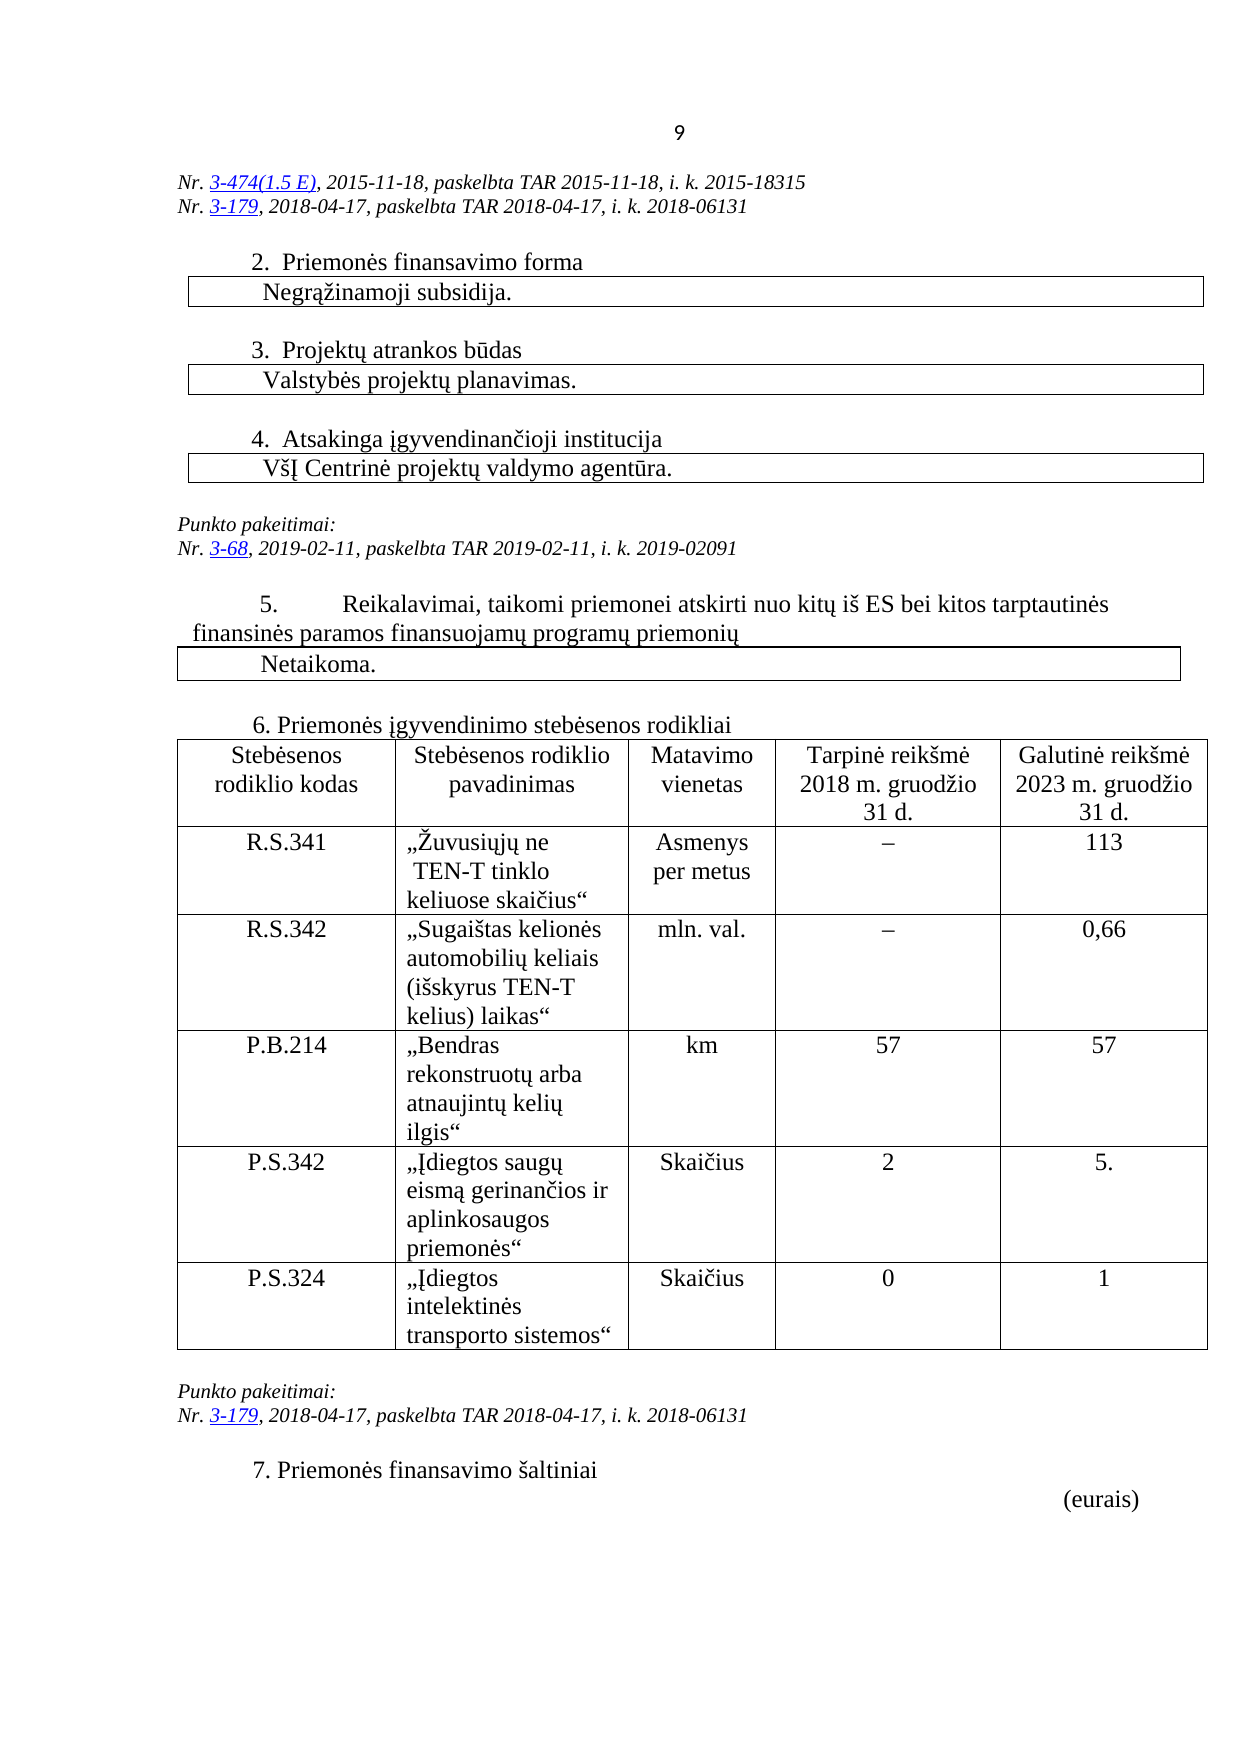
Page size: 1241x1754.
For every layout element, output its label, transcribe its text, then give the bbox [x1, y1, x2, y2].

table_header Negrąžinamoji subsidija. [189, 277, 1203, 306]
text 5. Reikalavimai, taikomi priemonei atskirti nuo kitų iš ES bei kitos tarptautinės finansinės paramos finansuojamų programų priemonių [192, 589, 1181, 646]
table_cell 57 [776, 1031, 1000, 1146]
table_cell P.S.324 [178, 1263, 395, 1349]
text 2. Priemonės finansavimo forma [251, 247, 1181, 276]
table_cell 5. [1001, 1147, 1207, 1262]
table_cell 0 [776, 1263, 1000, 1349]
table_cell „Sugaištas kelionės automobilių keliais (išskyrus TEN-T kelius) laikas“ [396, 915, 628, 1029]
table_cell 2 [776, 1147, 1000, 1262]
text 4. Atsakinga įgyvendinančioji institucija [251, 424, 1181, 452]
table_cell R.S.342 [178, 915, 395, 1029]
table_cell Skaičius [629, 1147, 775, 1262]
table_cell km [629, 1031, 775, 1146]
text Punkto pakeitimai: [177, 1379, 1181, 1403]
text Nr. 3-68, 2019-02-11, paskelbta TAR 2019-02-11, i. k. 2019-02091 [177, 536, 1181, 560]
text (eurais) [1063, 1484, 1181, 1513]
table_cell – [776, 915, 1000, 1029]
table_cell 1 [1001, 1263, 1207, 1349]
table_cell Skaičius [629, 1263, 775, 1349]
text Nr. 3-474(1.5 E), 2015-11-18, paskelbta TAR 2015-11-18, i. k. 2015-18315 [177, 170, 1181, 194]
table_cell P.B.214 [178, 1031, 395, 1146]
text Punkto pakeitimai: [177, 512, 1181, 536]
table_cell – [776, 827, 1000, 913]
table_cell „Bendras rekonstruotų arba atnaujintų kelių ilgis“ [396, 1031, 628, 1146]
text Netaikoma. [178, 648, 1180, 680]
table_header Stebėsenos rodiklio pavadinimas [396, 740, 628, 826]
table_cell „Įdiegtos saugų eismą gerinančios ir aplinkosaugos priemonės“ [396, 1147, 628, 1262]
table_header Tarpinė reikšmė 2018 m. gruodžio 31 d. [776, 740, 1000, 826]
text 7. Priemonės finansavimo šaltiniai [177, 1456, 1181, 1484]
table_cell mln. val. [629, 915, 775, 1029]
table_cell R.S.341 [178, 827, 395, 913]
text Nr. 3-179, 2018-04-17, paskelbta TAR 2018-04-17, i. k. 2018-06131 [177, 194, 1181, 218]
text 3. Projektų atrankos būdas [251, 335, 1181, 364]
table_header Stebėsenos rodiklio kodas [178, 740, 395, 826]
text Nr. 3-179, 2018-04-17, paskelbta TAR 2018-04-17, i. k. 2018-06131 [177, 1403, 1181, 1427]
table_header VšĮ Centrinė projektų valdymo agentūra. [189, 454, 1203, 482]
table_header Matavimo vienetas [629, 740, 775, 826]
table_cell 0,66 [1001, 915, 1207, 1029]
table_header Galutinė reikšmė 2023 m. gruodžio 31 d. [1001, 740, 1207, 826]
table_cell 57 [1001, 1031, 1207, 1146]
table_cell 113 [1001, 827, 1207, 913]
table_cell „Įdiegtos intelektinės transporto sistemos“ [396, 1263, 628, 1349]
text 6. Priemonės įgyvendinimo stebėsenos rodikliai [177, 710, 1181, 739]
table_header Valstybės projektų planavimas. [189, 365, 1203, 394]
table_cell Asmenys per metus [629, 827, 775, 913]
table_cell P.S.342 [178, 1147, 395, 1262]
table_cell „Žuvusiųjų ne TEN-T tinklo keliuose skaičius“ [396, 827, 628, 913]
